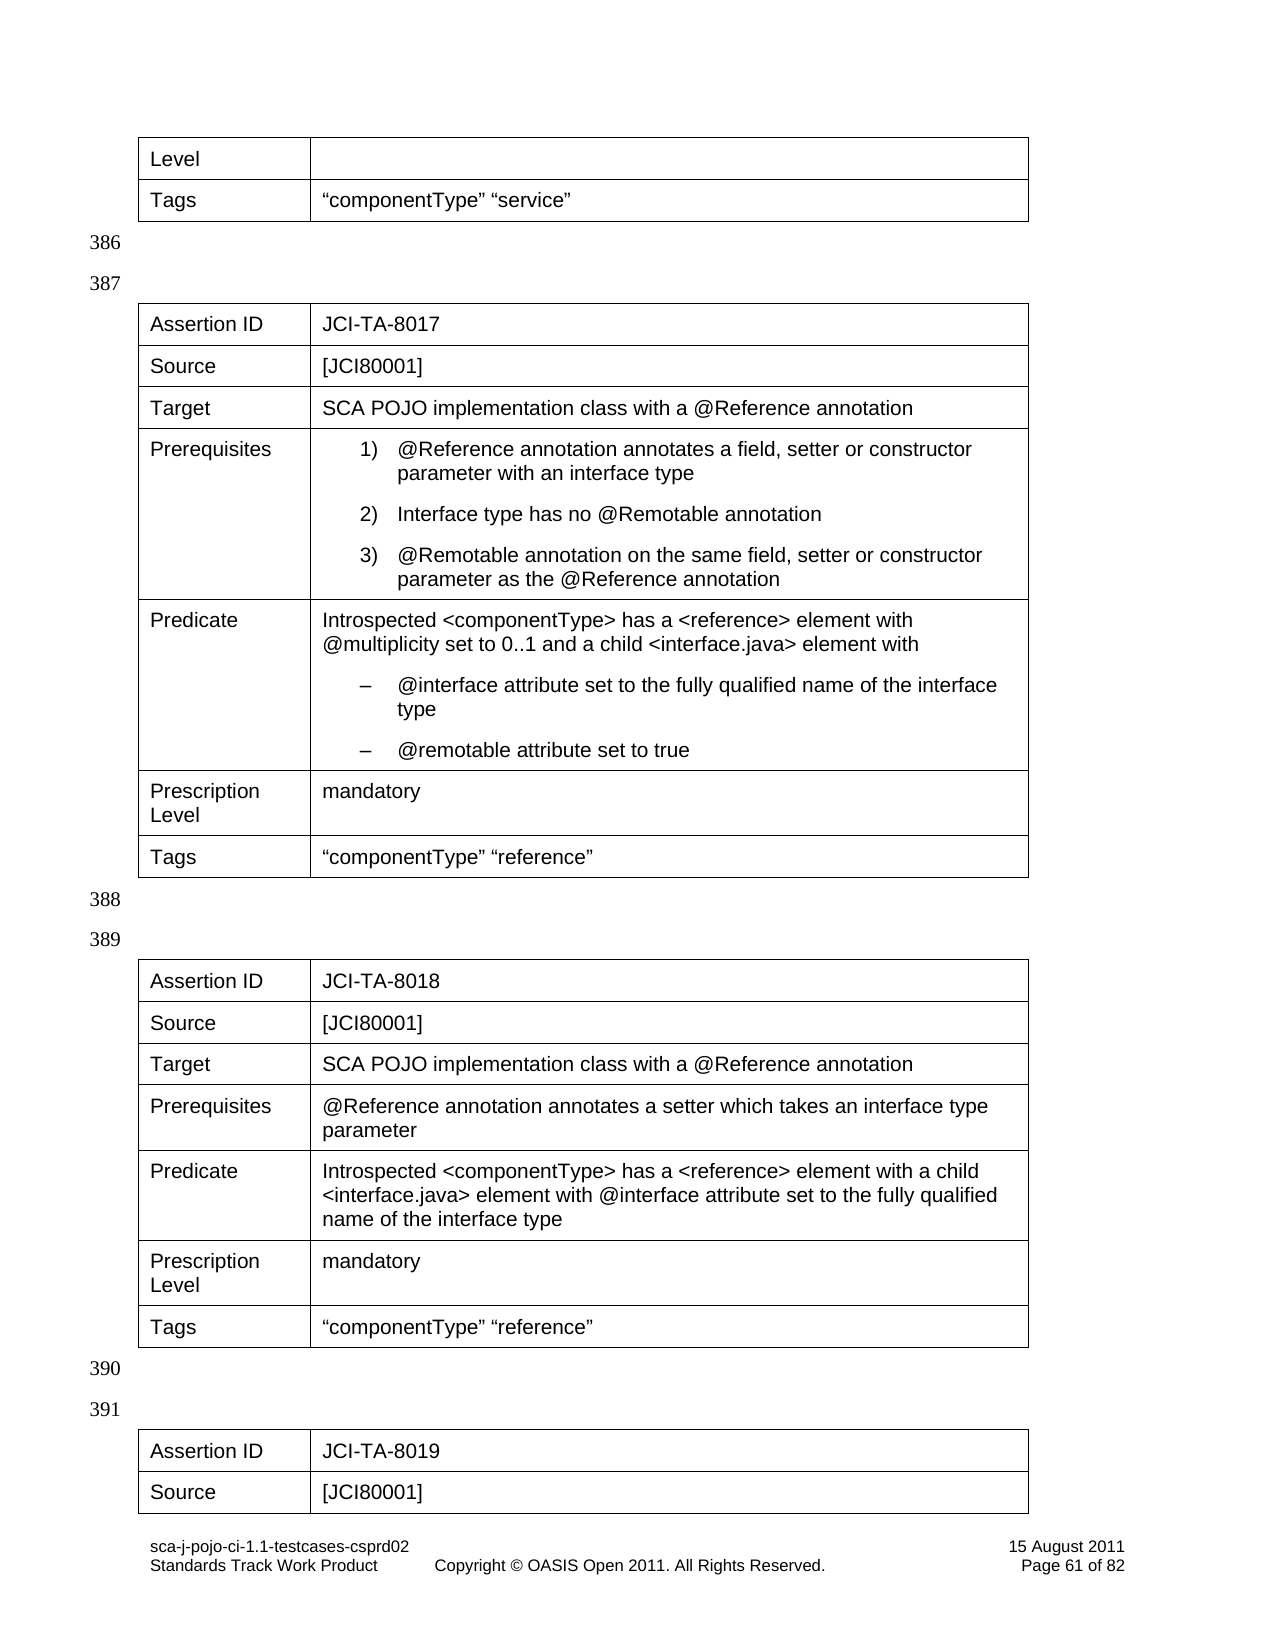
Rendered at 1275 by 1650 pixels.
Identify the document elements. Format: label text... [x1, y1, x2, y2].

table_cell Target [139, 1044, 310, 1084]
table_cell @Reference annotation annotates a setter which takes an interface type parameter [311, 1085, 1028, 1150]
table_cell “componentType” “reference” [311, 836, 1028, 877]
table_cell Source [139, 1472, 310, 1512]
table_cell Prescription Level [139, 771, 310, 835]
table_header JCI-TA-8017 [311, 304, 1028, 344]
table_cell Predicate [139, 600, 310, 770]
table_cell Prescription Level [139, 1241, 310, 1305]
table_cell [JCI80001] [311, 1472, 1028, 1512]
table_cell mandatory [311, 771, 1028, 835]
table_cell [311, 138, 1028, 179]
table_header Assertion ID [139, 304, 310, 344]
table_header Assertion ID [139, 960, 310, 1001]
table_header Assertion ID [139, 1430, 310, 1471]
table_cell mandatory [311, 1241, 1028, 1305]
table_cell “componentType” “service” [311, 180, 1028, 221]
table_cell Tags [139, 836, 310, 877]
table_cell [JCI80001] [311, 346, 1028, 386]
table_header JCI-TA-8018 [311, 960, 1028, 1001]
table_cell Tags [139, 180, 310, 221]
table_cell Prerequisites [139, 429, 310, 599]
table_cell Predicate [139, 1151, 310, 1239]
table_cell Level [139, 138, 310, 179]
table_header JCI-TA-8019 [311, 1430, 1028, 1471]
table_cell Tags [139, 1306, 310, 1347]
table_cell [JCI80001] [311, 1002, 1028, 1043]
table_cell Source [139, 1002, 310, 1043]
table_cell SCA POJO implementation class with a @Reference annotation [311, 1044, 1028, 1084]
table_cell Introspected <componentType> has a <reference> element with a child <interface.java> element with @interface attribute set to the fully qualified name of the interface type [311, 1151, 1028, 1239]
table_cell Prerequisites [139, 1085, 310, 1150]
table_cell Target [139, 387, 310, 428]
table_cell “componentType” “reference” [311, 1306, 1028, 1347]
table_cell SCA POJO implementation class with a @Reference annotation [311, 387, 1028, 428]
table_cell Introspected <componentType> has a <reference> element with @multiplicity set to 0..1 and a child <interface.java> element with @interface attribute set to the fully qualified name of the interface type @remotable attribute set to true [311, 600, 1028, 770]
table_cell Source [139, 346, 310, 386]
table_cell @Reference annotation annotates a field, setter or constructor parameter with an interface type Interface type has no @Remotable annotation @Remotable annotation on the same field, setter or constructor parameter as the @Reference annotation [311, 429, 1028, 599]
